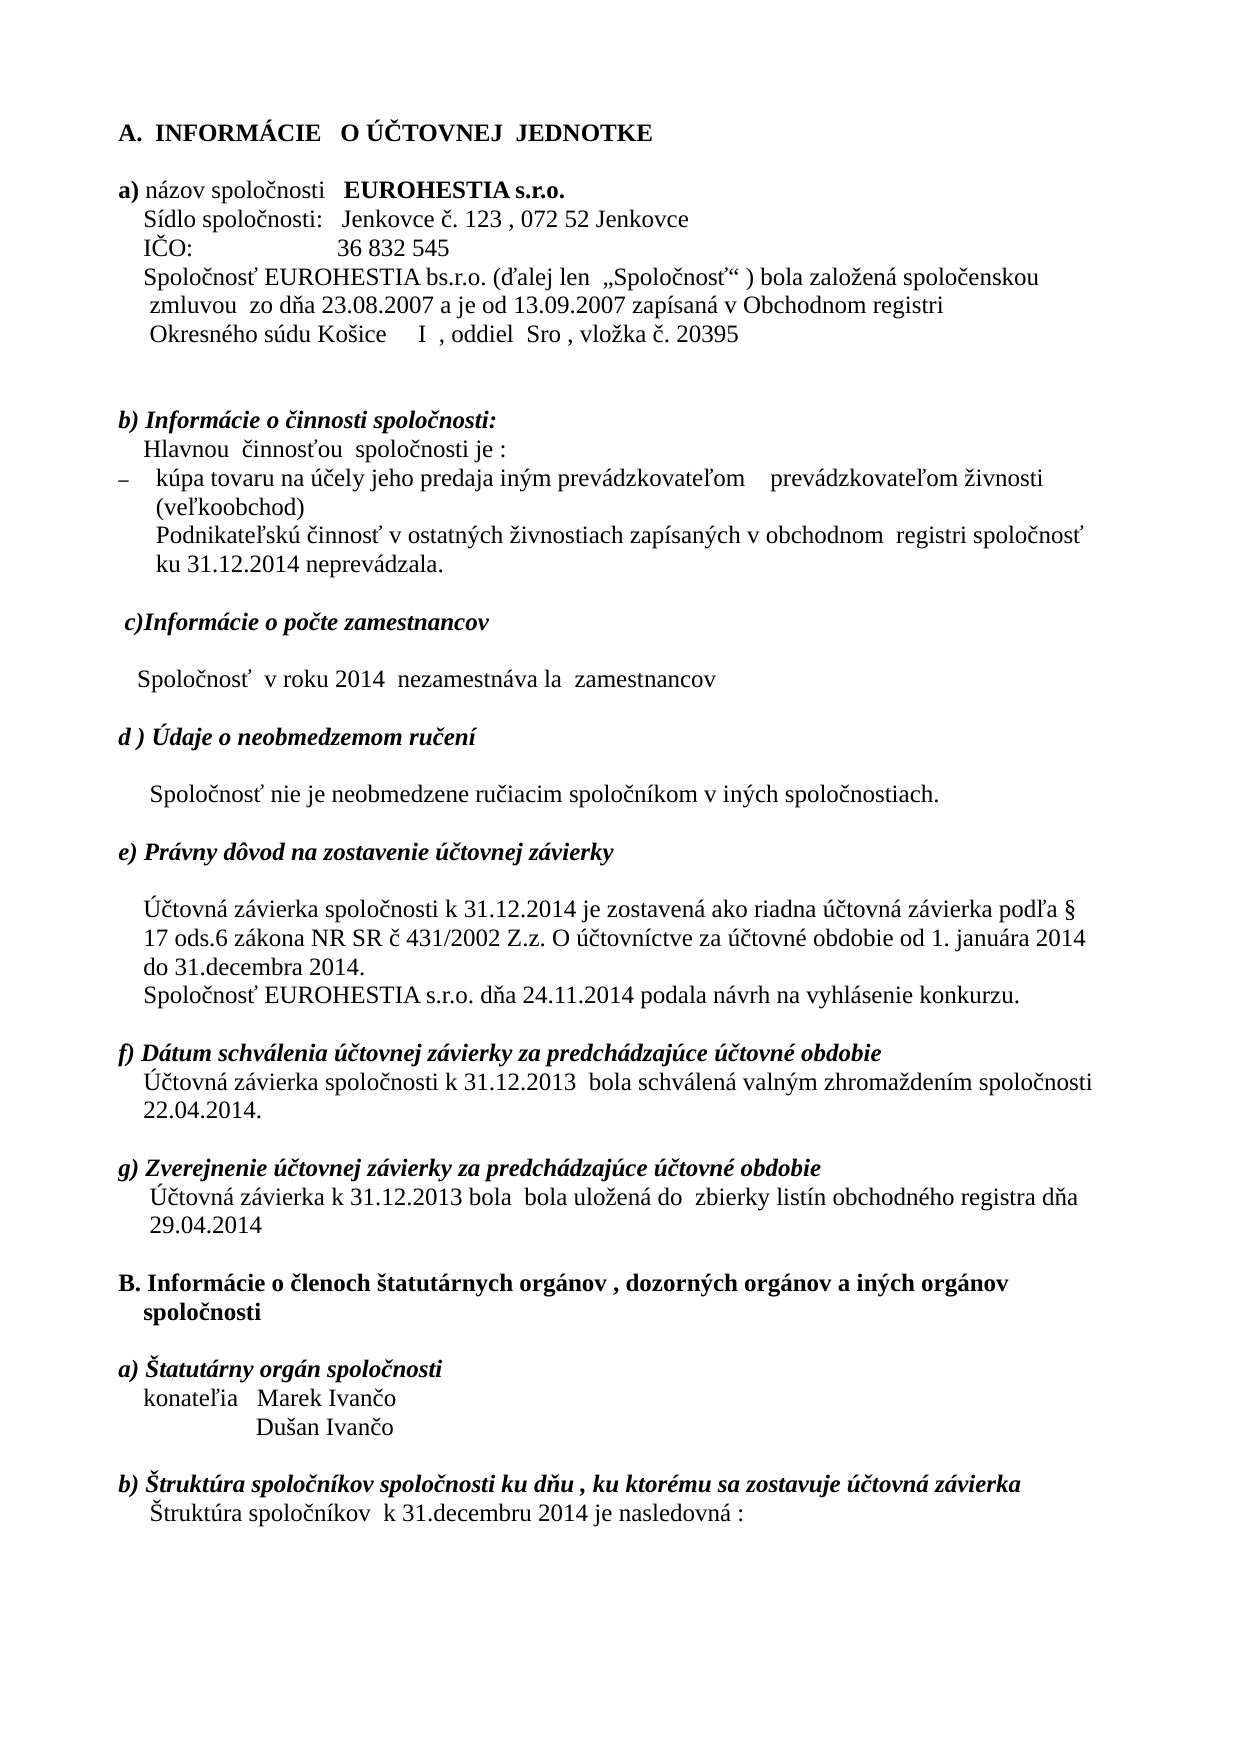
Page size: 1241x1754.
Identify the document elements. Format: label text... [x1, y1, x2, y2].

text do 31.decembra 2014. [118, 952, 1122, 981]
text Spoločnosť EUROHESTIA s.r.o. dňa 24.11.2014 podala návrh na vyhlásenie konkurzu. [118, 981, 1122, 1009]
text a) Štatutárny orgán spoločnosti [118, 1354, 1122, 1383]
text f) Dátum schválenia účtovnej závierky za predchádzajúce účtovné obdobie [118, 1038, 1122, 1067]
text Dušan Ivančo [118, 1412, 1122, 1441]
text e) Právny dôvod na zostavenie účtovnej závierky [118, 837, 1122, 866]
text d ) Údaje o neobmedzemom ručení [118, 722, 1122, 751]
text Účtovná závierka spoločnosti k 31.12.2013 bola schválená valným zhromaždením spoločnosti [118, 1067, 1122, 1096]
text Spoločnosť nie je neobmedzene ručiacim spoločníkom v iných spoločnostiach. [118, 779, 1122, 808]
text Účtovná závierka spoločnosti k 31.12.2014 je zostavená ako riadna účtovná závierka podľa § [118, 894, 1122, 923]
text Účtovná závierka k 31.12.2013 bola bola uložená do zbierky listín obchodného registra dňa [118, 1182, 1122, 1211]
text Podnikateľskú činnosť v ostatných živnostiach zapísaných v obchodnom registri spoločnosť [118, 521, 1122, 549]
text B. Informácie o členoch štatutárnych orgánov , dozorných orgánov a iných orgánov [118, 1268, 1122, 1297]
text spoločnosti [118, 1297, 1122, 1326]
text Spoločnosť v roku 2014 nezamestnáva la zamestnancov [118, 664, 1122, 693]
text c)Informácie o počte zamestnancov [118, 607, 1122, 636]
text Hlavnou činnosťou spoločnosti je : [118, 434, 1122, 463]
text Sídlo spoločnosti: Jenkovce č. 123 , 072 52 Jenkovce [118, 204, 1122, 233]
text zmluvou zo dňa 23.08.2007 a je od 13.09.2007 zapísaná v Obchodnom registri [118, 291, 1122, 319]
text 29.04.2014 [118, 1211, 1122, 1239]
list kúpa tovaru na účely jeho predaja iným prevádzkovateľom prevádzkovateľom živnosti [118, 463, 1122, 492]
text Spoločnosť EUROHESTIA bs.r.o. (ďalej len „Spoločnosť“ ) bola založená spoločenskou [118, 262, 1122, 291]
text b) Štruktúra spoločníkov spoločnosti ku dňu , ku ktorému sa zostavuje účtovná závierka [118, 1469, 1122, 1498]
text 22.04.2014. [118, 1096, 1122, 1124]
text b) Informácie o činnosti spoločnosti: [118, 406, 1122, 434]
text konateľia Marek Ivančo [118, 1383, 1122, 1412]
list (veľkoobchod) [118, 492, 1122, 521]
text IČO: 36 832 545 [118, 233, 1122, 262]
text 17 ods.6 zákona NR SR č 431/2002 Z.z. O účtovníctve za účtovné obdobie od 1. januára 2014 [118, 923, 1122, 952]
text Okresného súdu Košice I , oddiel Sro , vložka č. 20395 [118, 319, 1122, 348]
text A. INFORMÁCIE O ÚČTOVNEJ JEDNOTKE [118, 118, 1122, 147]
text a) názov spoločnosti EUROHESTIA s.r.o. [118, 176, 1122, 204]
text Štruktúra spoločníkov k 31.decembru 2014 je nasledovná : [118, 1498, 1122, 1527]
text ku 31.12.2014 neprevádzala. [118, 549, 1122, 578]
text g) Zverejnenie účtovnej závierky za predchádzajúce účtovné obdobie [118, 1153, 1122, 1182]
